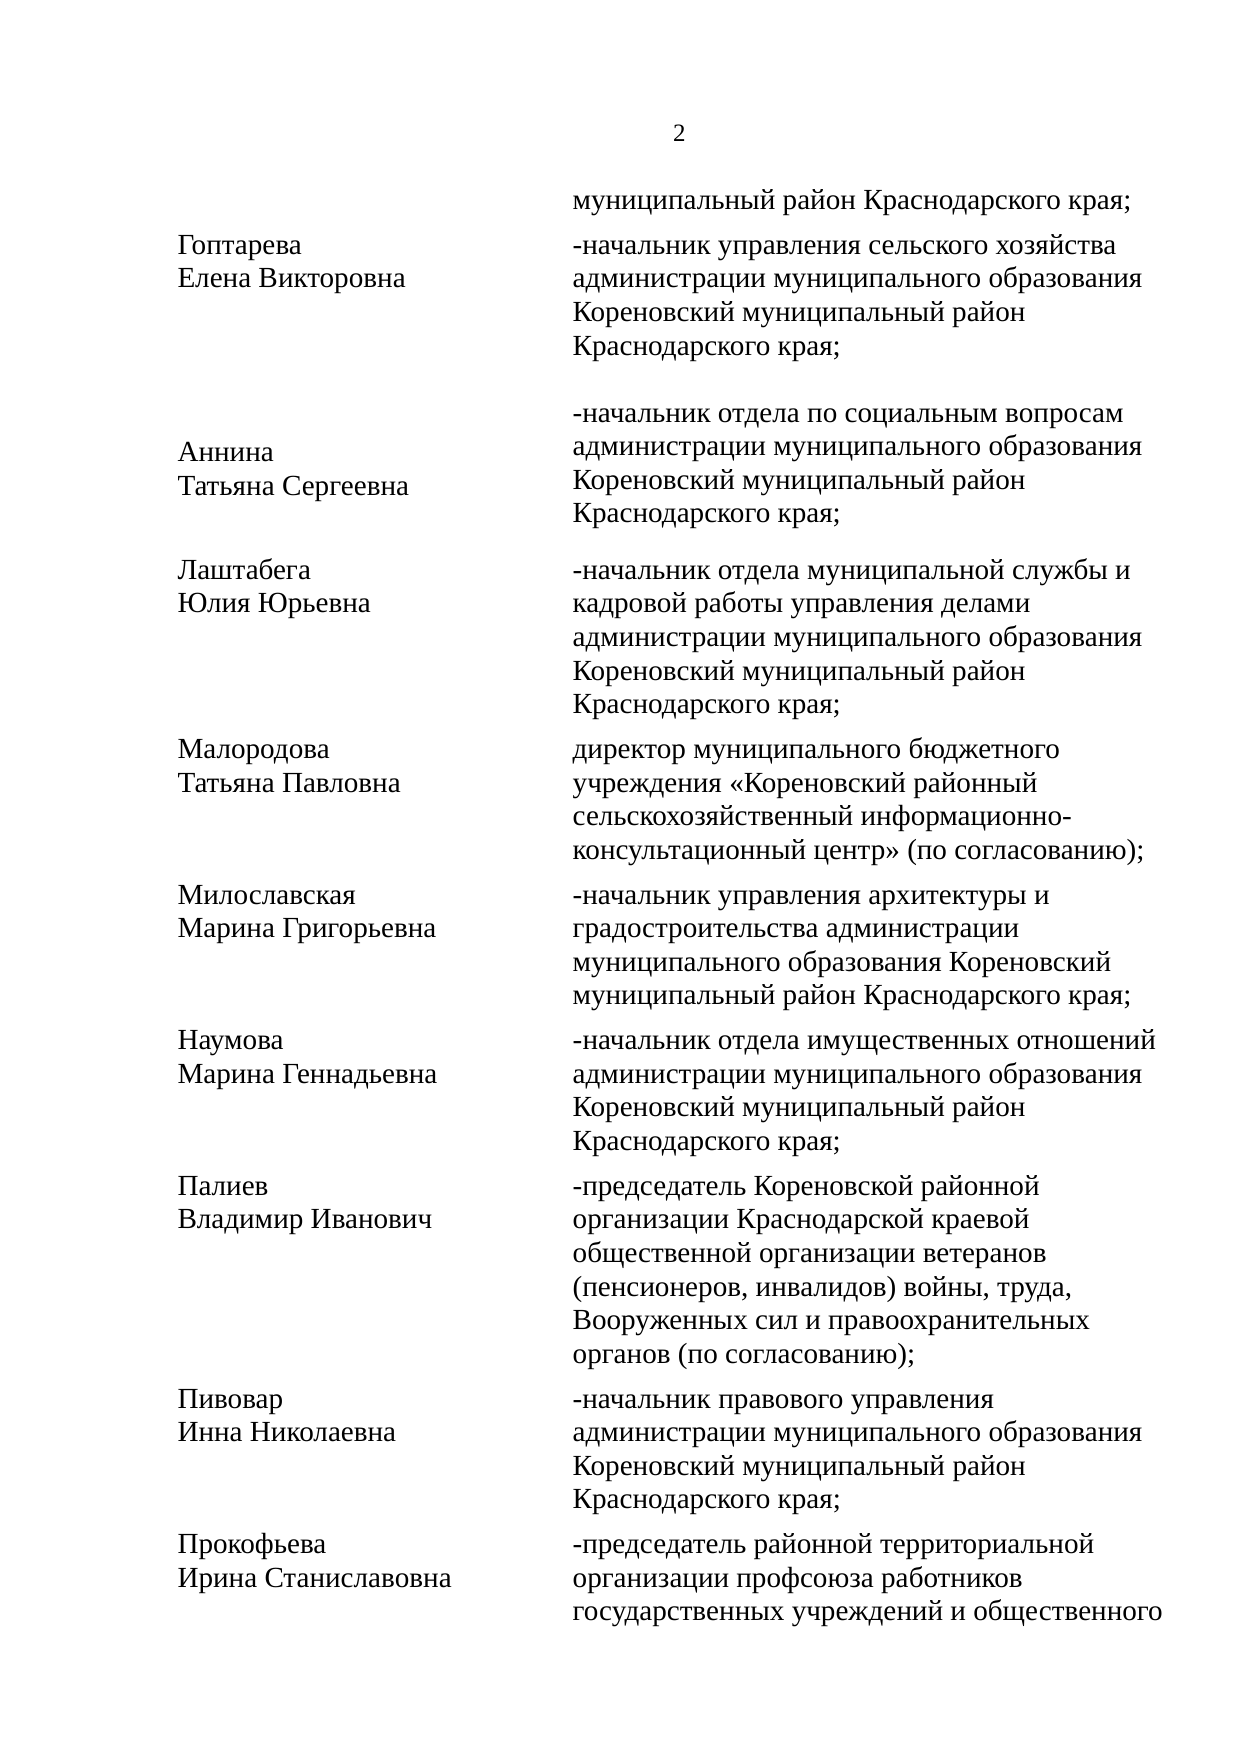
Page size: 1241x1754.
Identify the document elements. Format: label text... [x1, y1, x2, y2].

table_cell -начальник отдела муниципальной службы и кадровой работы управления делами администрации муниципального образования Кореновский муниципальный район Краснодарского края; [567, 546, 1175, 725]
table_cell -начальник управления архитектуры и градостроительства администрации муниципального образования Кореновский муниципальный район Краснодарского края; [567, 871, 1175, 1017]
table_cell Палиев Владимир Иванович [171, 1162, 567, 1375]
table_cell Пивовар Инна Николаевна [171, 1375, 567, 1521]
table_cell [171, 540, 567, 546]
table_cell Милославская Марина Григорьевна [171, 871, 567, 1017]
table_cell -начальник отдела имущественных отношений администрации муниципального образования Кореновский муниципальный район Краснодарского края; [567, 1017, 1175, 1162]
table_header Аннина Татьяна Сергеевна [171, 395, 567, 540]
table_cell Малородова Татьяна Павловна [171, 725, 567, 871]
table_cell Лаштабега Юлия Юрьевна [171, 546, 567, 725]
table_cell Наумова Марина Геннадьевна [171, 1017, 567, 1162]
table_cell муниципальный район Краснодарского края; [567, 176, 1175, 221]
table_cell Прокофьева Ирина Станиславовна [171, 1521, 567, 1633]
table_cell директор муниципального бюджетного учреждения «Кореновский районный сельскохозяйственный информационно-консультационный центр» (по согласованию); [567, 725, 1175, 871]
table_cell -председатель районной территориальной организации профсоюза работников государственных учреждений и общественного [567, 1521, 1175, 1633]
table_cell [171, 176, 567, 221]
table_cell -начальник правового управления администрации муниципального образования Кореновский муниципальный район Краснодарского края; [567, 1375, 1175, 1521]
table_cell -председатель Кореновской районной организации Краснодарской краевой общественной организации ветеранов (пенсионеров, инвалидов) войны, труда, Вооруженных сил и правоохранительных органов (по согласованию); [567, 1162, 1175, 1375]
table_cell Гоптарева Елена Викторовна [171, 221, 567, 395]
table_cell -начальник управления сельского хозяйства администрации муниципального образования Кореновский муниципальный район Краснодарского края; -начальник отдела по социальным вопросам администрации муниципального образования Кореновский муниципальный район Краснодарского края; [567, 221, 1175, 546]
